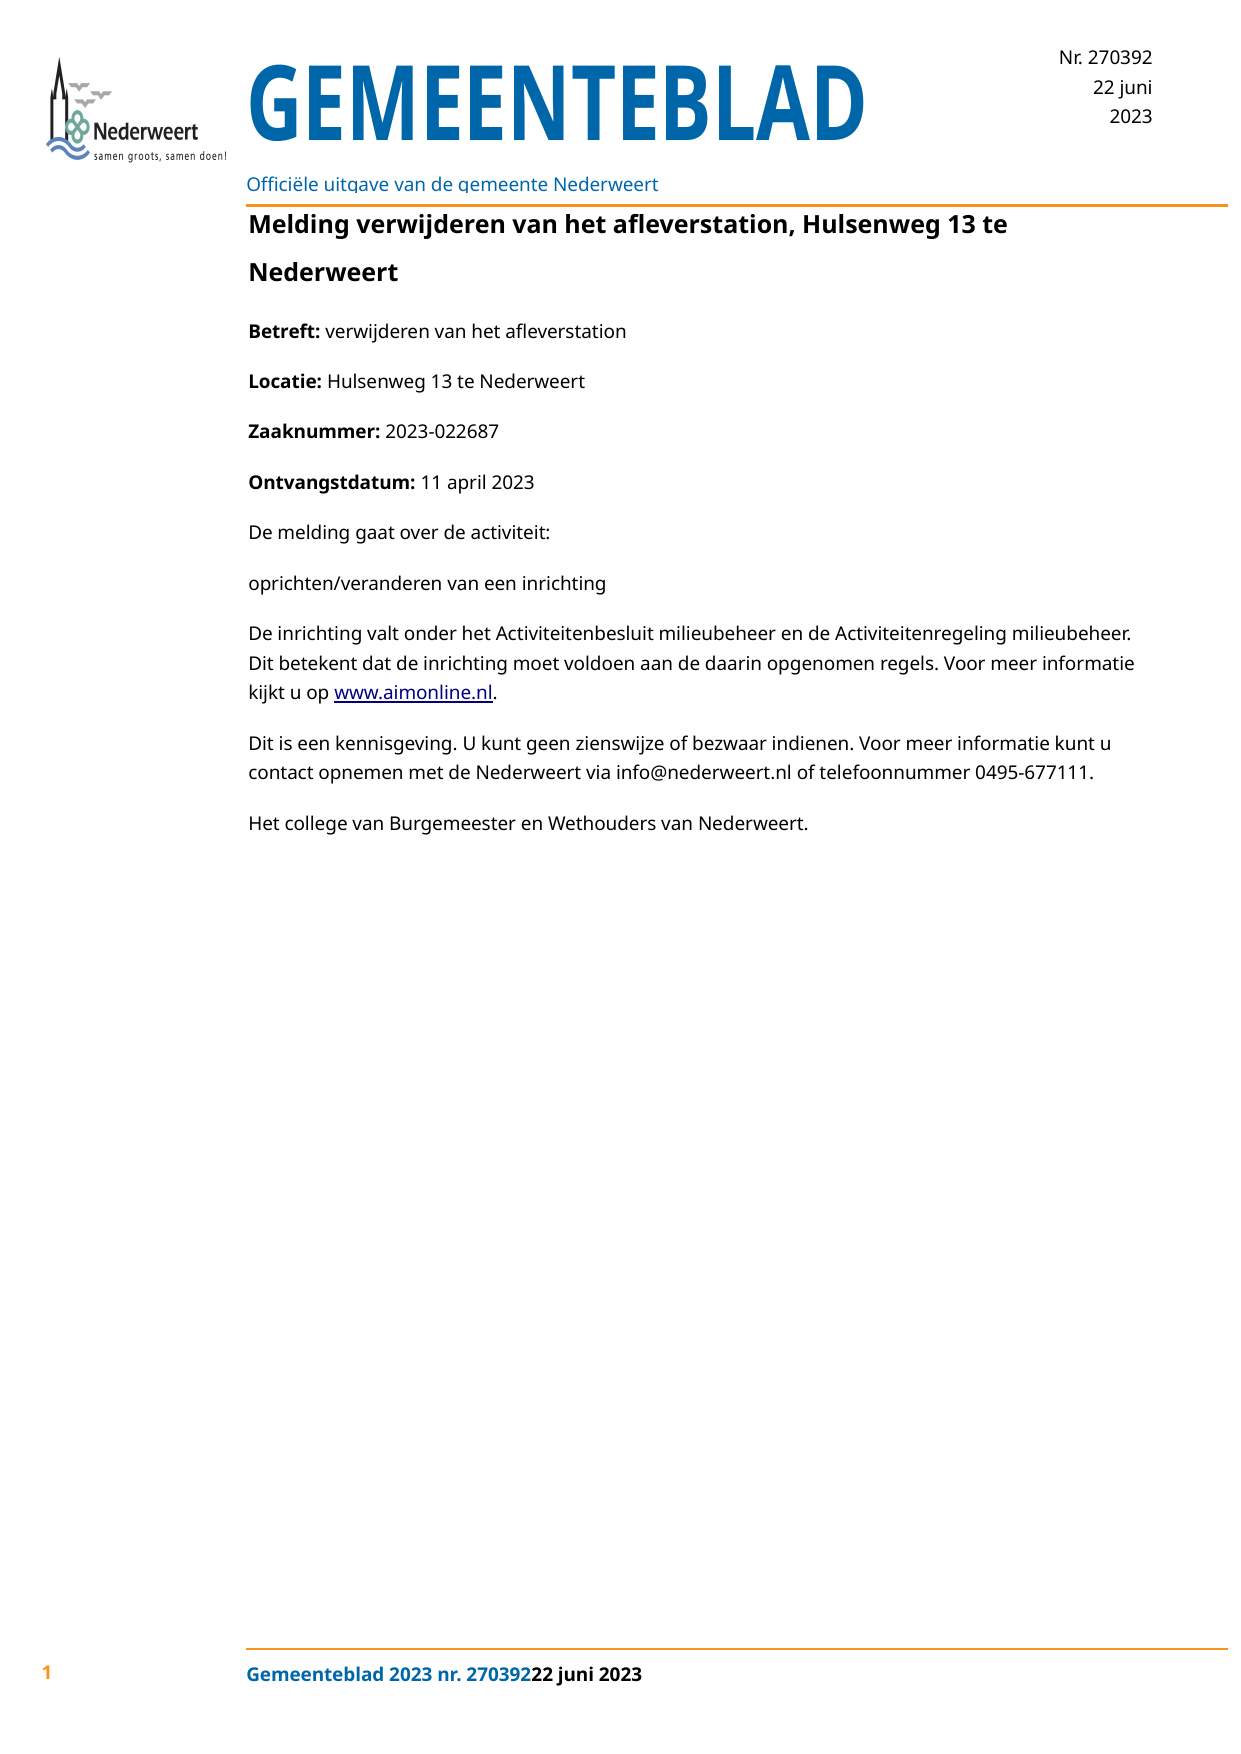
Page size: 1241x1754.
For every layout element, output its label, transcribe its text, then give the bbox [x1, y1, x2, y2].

text Betreft: verwijderen van het afleverstation [248, 318, 1152, 344]
text Dit is een kennisgeving. U kunt geen zienswijze of bezwaar indienen. Voor meer informatie kunt u contact opnemen met de Nederweert via info@nederweert.nl of telefoonnummer 0495-677111. [248, 730, 1152, 785]
text Melding verwijderen van het afleverstation, Hulsenweg 13 te Nederweert [248, 207, 1152, 288]
text De inrichting valt onder het Activiteitenbesluit milieubeheer en de Activiteitenregeling milieubeheer. Dit betekent dat de inrichting moet voldoen aan de daarin opgenomen regels. Voor meer informatie kijkt u op www.aimonline.nl. [248, 620, 1152, 705]
text Locatie: Hulsenweg 13 te Nederweert [248, 368, 1152, 394]
text oprichten/veranderen van een inrichting [248, 570, 1152, 596]
text De melding gaat over de activiteit: [248, 519, 1152, 545]
text Ontvangstdatum: 11 april 2023 [248, 469, 1152, 495]
text Zaaknummer: 2023-022687 [248, 419, 1152, 444]
text Het college van Burgemeester en Wethouders van Nederweert. [248, 810, 1152, 836]
picture [41, 47, 231, 172]
